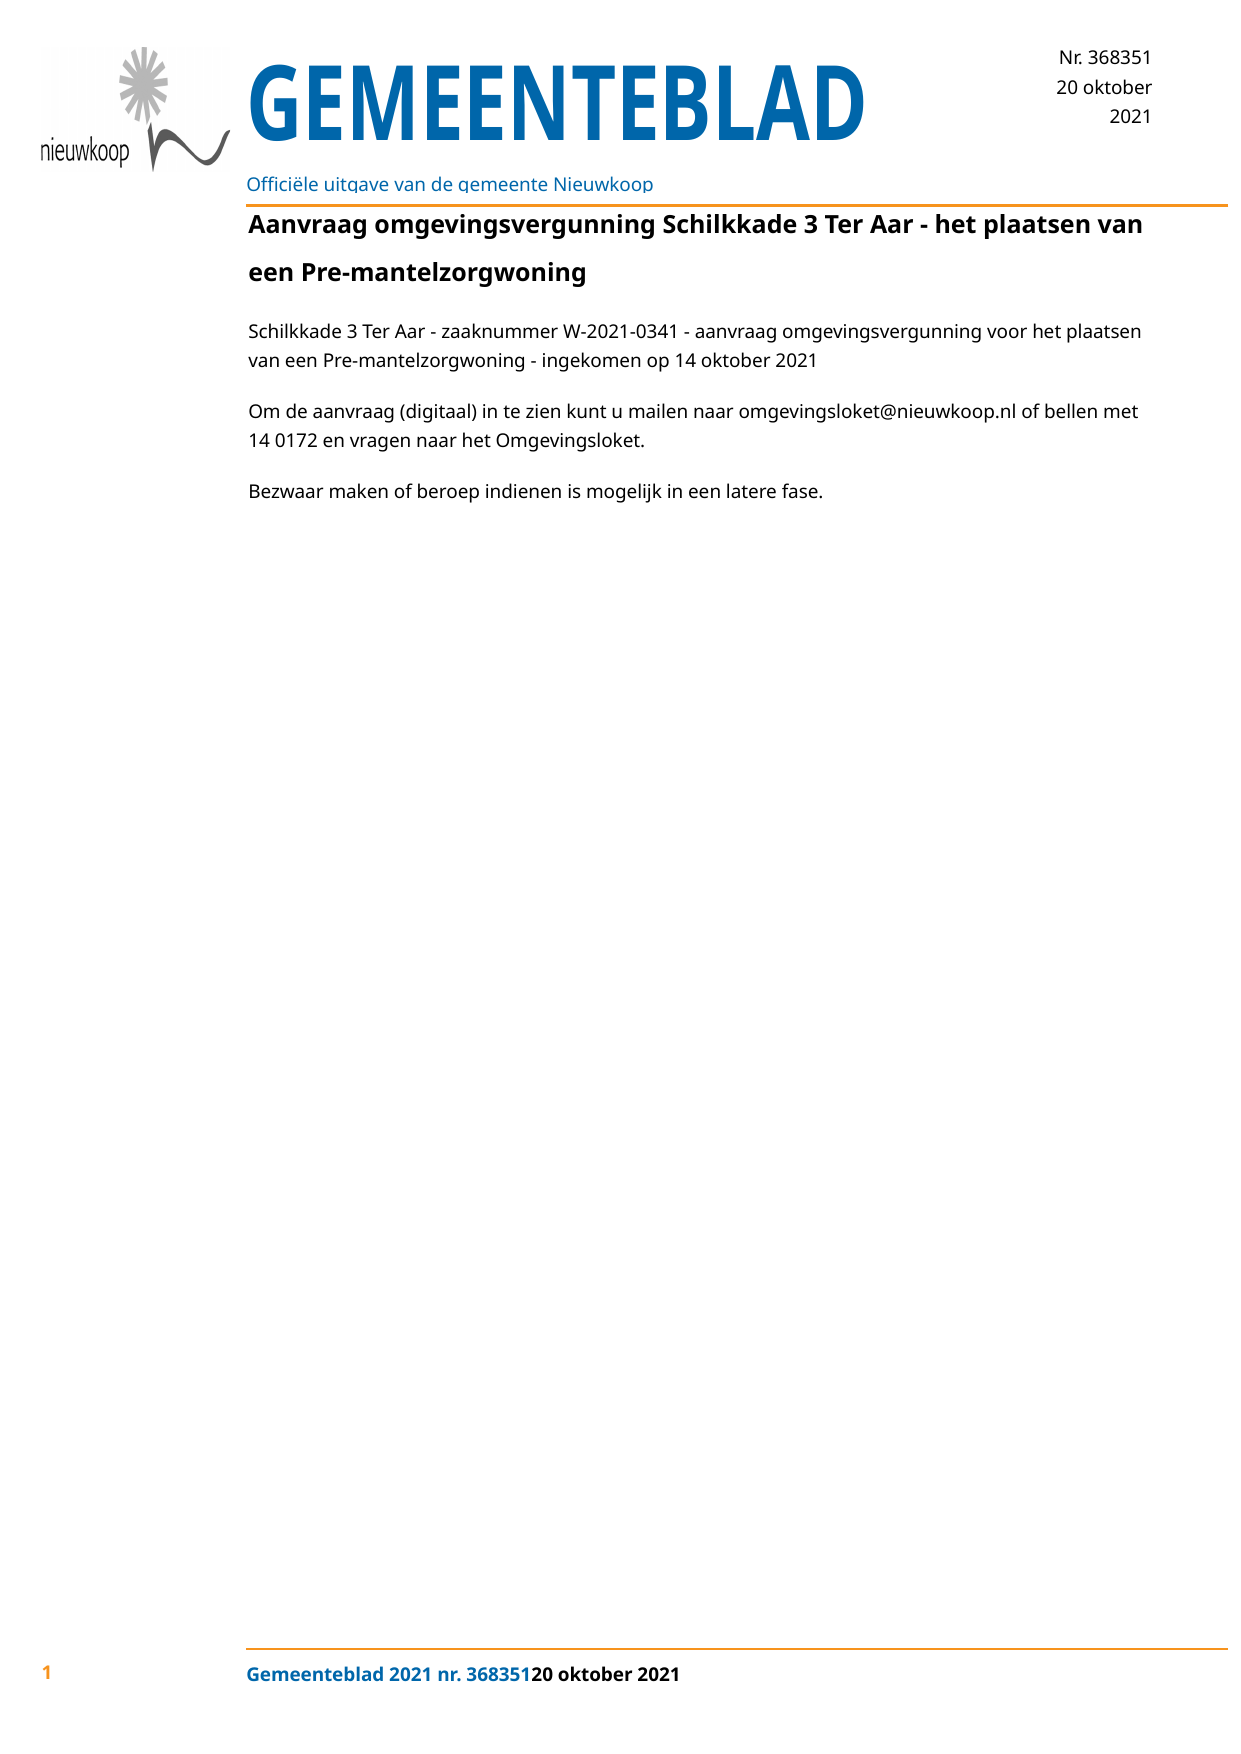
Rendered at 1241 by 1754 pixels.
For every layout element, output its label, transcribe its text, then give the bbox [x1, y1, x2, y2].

text Bezwaar maken of beroep indienen is mogelijk in een latere fase. [248, 478, 1152, 504]
text Om de aanvraag (digitaal) in te zien kunt u mailen naar omgevingsloket@nieuwkoop.nl of bellen met 14 0172 en vragen naar het Omgevingsloket. [248, 398, 1152, 453]
text Aanvraag omgevingsvergunning Schilkkade 3 Ter Aar - het plaatsen van een Pre-mantelzorgwoning [248, 207, 1152, 288]
text Schilkkade 3 Ter Aar - zaaknummer W-2021-0341 - aanvraag omgevingsvergunning voor het plaatsen van een Pre-mantelzorgwoning - ingekomen op 14 oktober 2021 [248, 318, 1152, 373]
picture [41, 47, 231, 172]
